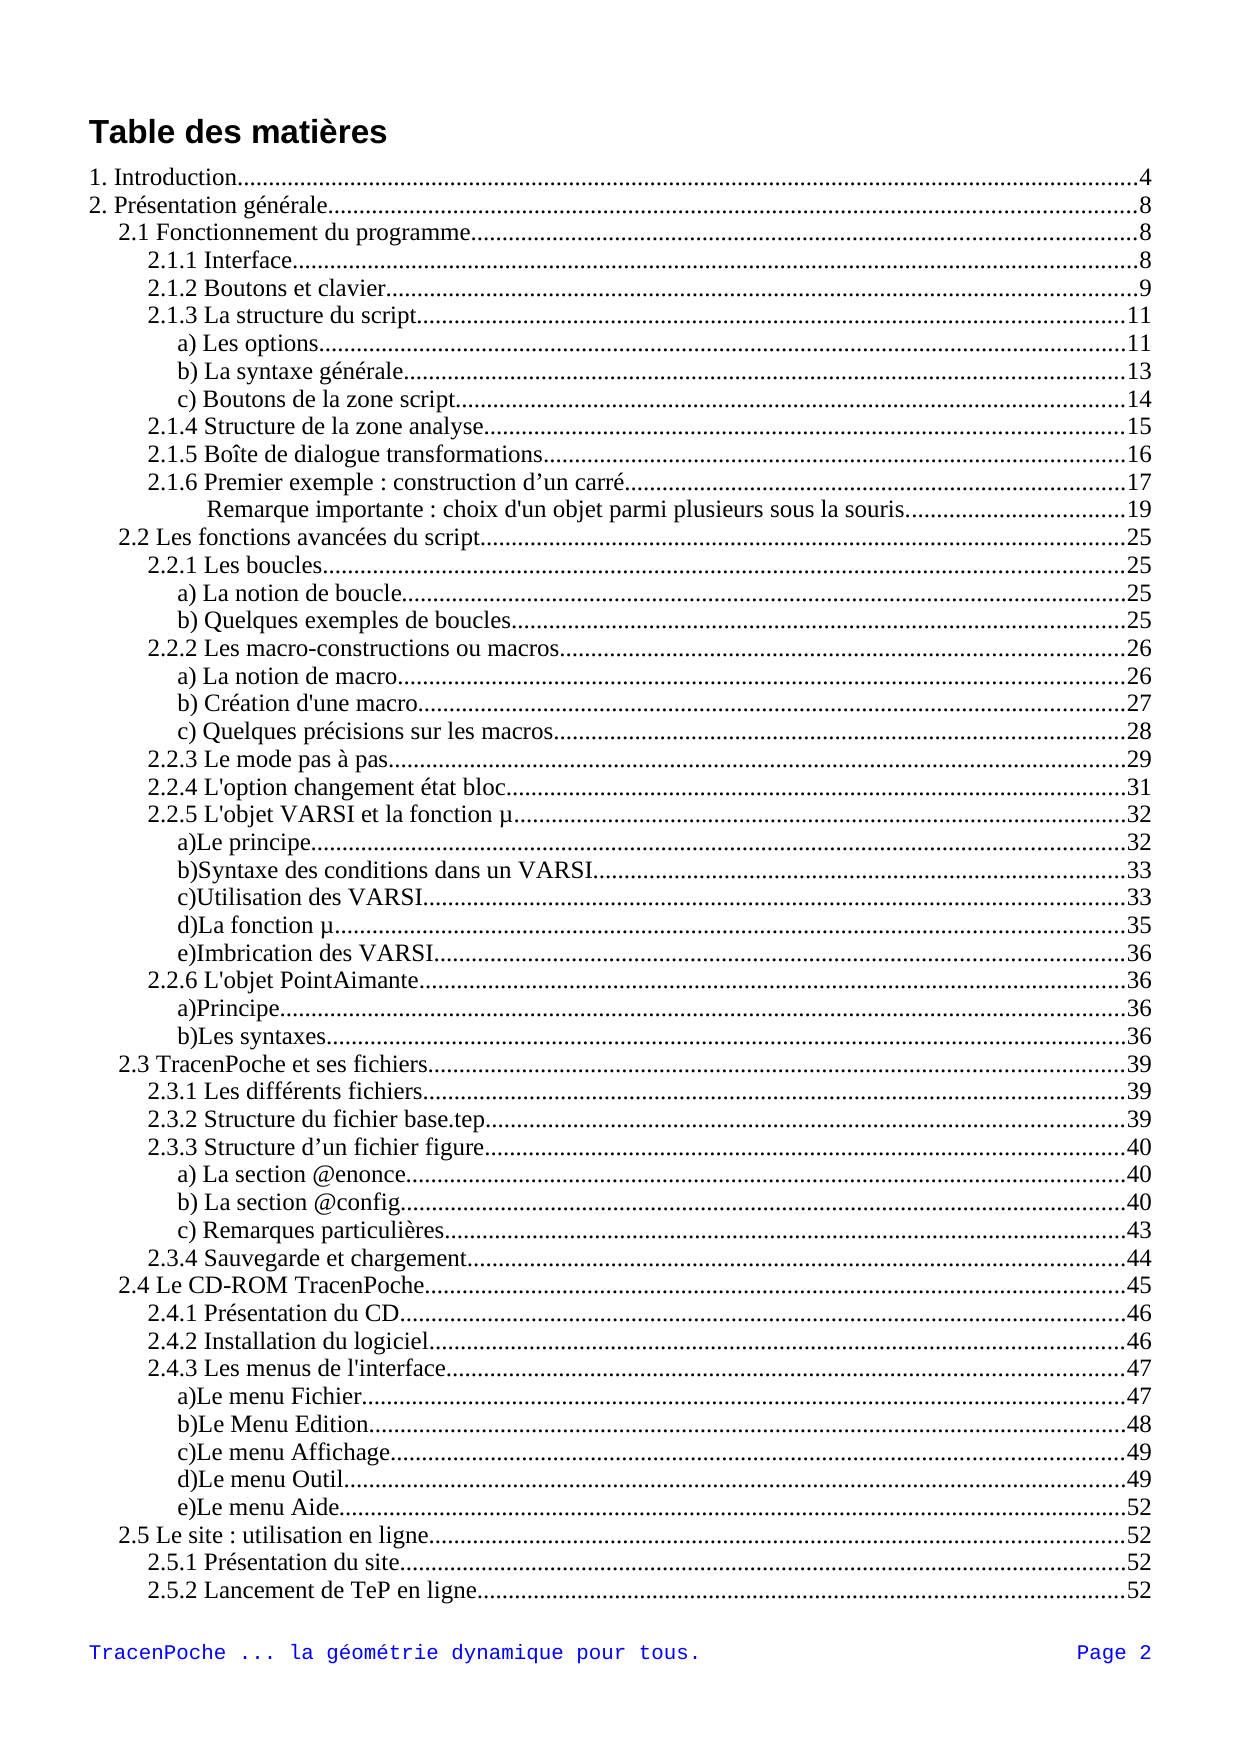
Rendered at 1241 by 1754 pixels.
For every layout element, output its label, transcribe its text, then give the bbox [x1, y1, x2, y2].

text b)Syntaxe des conditions dans un VARSI 33 [177, 856, 1152, 883]
text 2.3.1 Les différents fichiers 39 [147, 1077, 1152, 1105]
text 2.1.1 Interface 8 [147, 246, 1152, 274]
text b)Le Menu Edition 48 [177, 1410, 1152, 1438]
text 2.3 TracenPoche et ses fichiers 39 [118, 1050, 1152, 1077]
text 2.2.3 Le mode pas à pas 29 [147, 745, 1152, 773]
text b) Création d'une macro 27 [177, 689, 1152, 717]
text b)Les syntaxes 36 [177, 1022, 1152, 1050]
text d)La fonction µ 35 [177, 911, 1152, 939]
text a) La section @enonce 40 [177, 1161, 1152, 1188]
text c)Utilisation des VARSI 33 [177, 883, 1152, 911]
text 2.3.3 Structure d’un fichier figure 40 [147, 1133, 1152, 1161]
text 2.2 Les fonctions avancées du script 25 [118, 523, 1152, 551]
text 2.2.5 L'objet VARSI et la fonction µ 32 [147, 800, 1152, 828]
text 2.1.6 Premier exemple : construction d’un carré 17 [147, 468, 1152, 496]
text c) Remarques particulières 43 [177, 1216, 1152, 1244]
text c) Quelques précisions sur les macros 28 [177, 717, 1152, 745]
text a) La notion de macro 26 [177, 662, 1152, 689]
text 2.4.1 Présentation du CD 46 [147, 1299, 1152, 1327]
text 2.4.3 Les menus de l'interface 47 [147, 1354, 1152, 1382]
text Remarque importante : choix d'un objet parmi plusieurs sous la souris. 19 [206, 496, 1152, 523]
text 2.1.5 Boîte de dialogue transformations 16 [147, 440, 1152, 468]
text c) Boutons de la zone script 14 [177, 385, 1152, 412]
text 2.4.2 Installation du logiciel 46 [147, 1327, 1152, 1354]
text b) La syntaxe générale 13 [177, 357, 1152, 385]
text 2.5.2 Lancement de TeP en ligne 52 [147, 1576, 1152, 1604]
text 2.3.4 Sauvegarde et chargement 44 [147, 1244, 1152, 1271]
text 2.2.4 L'option changement état bloc 31 [147, 773, 1152, 800]
text 2.3.2 Structure du fichier base.tep 39 [147, 1105, 1152, 1133]
text a) La notion de boucle 25 [177, 579, 1152, 606]
text a)Principe 36 [177, 994, 1152, 1022]
text b) La section @config 40 [177, 1188, 1152, 1216]
text 2. Présentation générale 8 [88, 191, 1152, 218]
text 2.1.4 Structure de la zone analyse 15 [147, 412, 1152, 440]
text 2.2.1 Les boucles 25 [147, 551, 1152, 579]
subtitle Table des matières [88, 113, 1152, 151]
text 2.5.1 Présentation du site 52 [147, 1548, 1152, 1576]
text e)Le menu Aide 52 [177, 1493, 1152, 1521]
text 2.4 Le CD-ROM TracenPoche 45 [118, 1271, 1152, 1299]
text 1. Introduction 4 [88, 163, 1152, 191]
text c)Le menu Affichage 49 [177, 1438, 1152, 1465]
text 2.5 Le site : utilisation en ligne 52 [118, 1521, 1152, 1548]
text a)Le menu Fichier. 47 [177, 1382, 1152, 1410]
text d)Le menu Outil 49 [177, 1465, 1152, 1493]
text a) Les options 11 [177, 329, 1152, 357]
text e)Imbrication des VARSI 36 [177, 939, 1152, 967]
text a)Le principe 32 [177, 828, 1152, 856]
text 2.1 Fonctionnement du programme 8 [118, 218, 1152, 246]
text b) Quelques exemples de boucles 25 [177, 606, 1152, 634]
text 2.1.3 La structure du script 11 [147, 302, 1152, 329]
text 2.2.6 L'objet PointAimante 36 [147, 967, 1152, 994]
text 2.1.2 Boutons et clavier 9 [147, 274, 1152, 302]
text 2.2.2 Les macro-constructions ou macros 26 [147, 634, 1152, 662]
